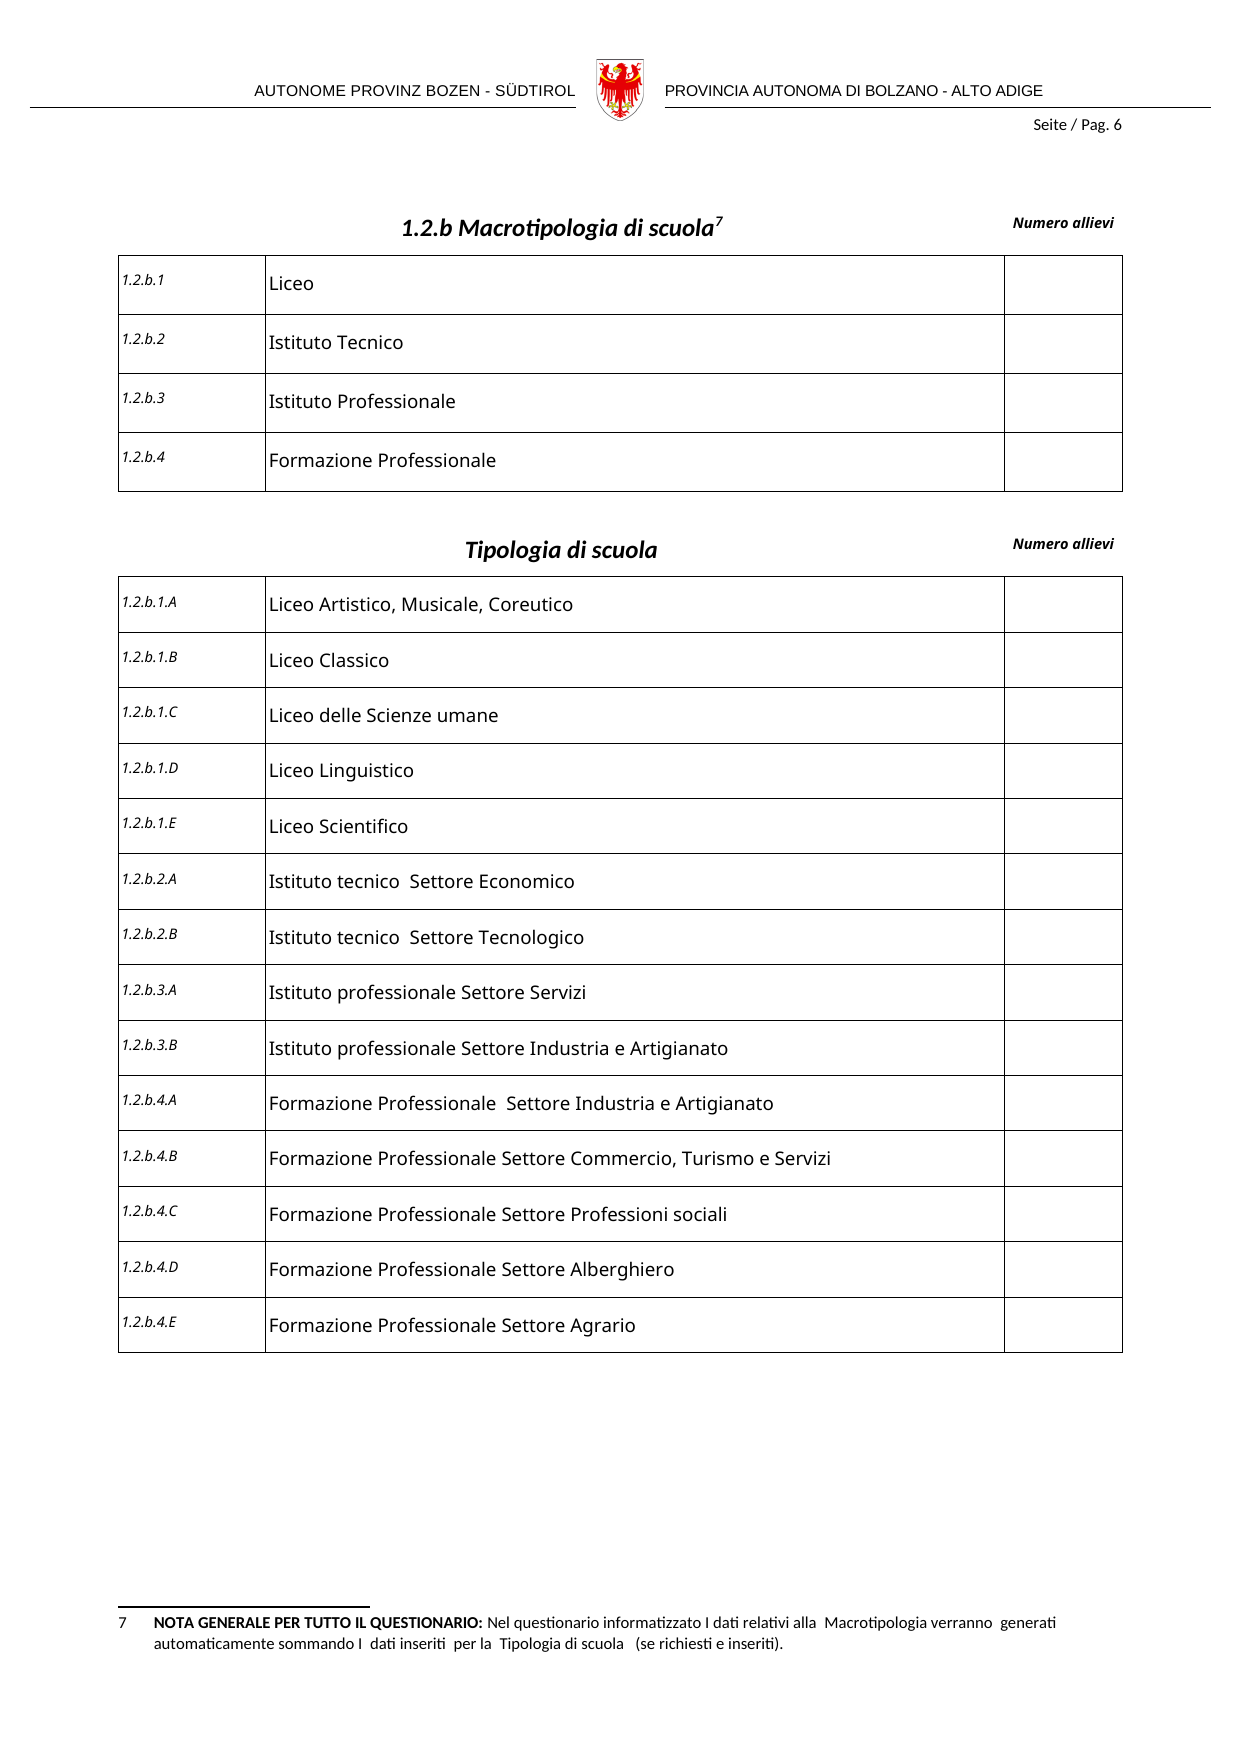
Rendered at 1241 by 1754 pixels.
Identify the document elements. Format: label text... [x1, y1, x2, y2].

table_cell Liceo Linguistico [266, 744, 1004, 798]
table_cell Istituto Tecnico [266, 315, 1004, 373]
picture [596, 59, 644, 121]
table_cell [1005, 256, 1122, 314]
table_cell Istituto Professionale [266, 374, 1004, 432]
table_cell 1.2.b.1.D [119, 744, 265, 798]
table_cell Formazione Professionale Settore Alberghiero [266, 1242, 1004, 1297]
table_cell Istituto professionale Settore Servizi [266, 965, 1004, 1019]
table_cell 1.2.b.3 [119, 374, 265, 432]
table_cell 1.2.b.4.E [119, 1298, 265, 1352]
table_header Numero allievi [1004, 201, 1122, 255]
table_cell 1.2.b.2 [119, 315, 265, 373]
table_cell Formazione Professionale [266, 433, 1004, 491]
table_cell [1005, 433, 1122, 491]
table_cell 1.2.b.1 [119, 256, 265, 314]
table_cell [1005, 1131, 1122, 1186]
table_cell Formazione Professionale Settore Agrario [266, 1298, 1004, 1352]
table_cell Liceo Artistico, Musicale, Coreutico [266, 577, 1004, 632]
table_cell 1.2.b.4.D [119, 1242, 265, 1297]
table_cell [1005, 1298, 1122, 1352]
table_cell Istituto tecnico Settore Economico [266, 854, 1004, 909]
table_cell 1.2.b.4.C [119, 1187, 265, 1241]
table_cell 1.2.b.1.C [119, 688, 265, 742]
table_cell Liceo delle Scienze umane [266, 688, 1004, 742]
table_header Tipologia di scuola [118, 522, 1004, 576]
table_cell Liceo Scientifico [266, 799, 1004, 853]
table_cell [1005, 799, 1122, 853]
table_header 1.2.b Macrotipologia di scuola [118, 201, 1004, 255]
table_cell Istituto professionale Settore Industria e Artigianato [266, 1021, 1004, 1075]
table_cell 1.2.b.4.B [119, 1131, 265, 1186]
table_cell 1.2.b.4.A [119, 1076, 265, 1130]
table_cell [1005, 965, 1122, 1019]
table_cell 1.2.b.2.A [119, 854, 265, 909]
table_cell Istituto tecnico Settore Tecnologico [266, 910, 1004, 964]
table_cell 1.2.b.3.B [119, 1021, 265, 1075]
table_cell [1005, 315, 1122, 373]
table_cell Liceo [266, 256, 1004, 314]
table_cell [1005, 577, 1122, 632]
table_cell Formazione Professionale Settore Commercio, Turismo e Servizi [266, 1131, 1004, 1186]
table_cell 1.2.b.1.B [119, 633, 265, 687]
table_cell Formazione Professionale Settore Professioni sociali [266, 1187, 1004, 1241]
table_cell [1005, 1076, 1122, 1130]
table_cell [1005, 1242, 1122, 1297]
table_cell Formazione Professionale Settore Industria e Artigianato [266, 1076, 1004, 1130]
table_cell [1005, 910, 1122, 964]
table_cell 1.2.b.4 [119, 433, 265, 491]
table_cell Liceo Classico [266, 633, 1004, 687]
table_header Numero allievi [1004, 522, 1122, 576]
table_cell [1005, 744, 1122, 798]
table_cell 1.2.b.2.B [119, 910, 265, 964]
table_cell [1005, 854, 1122, 909]
table_cell 1.2.b.1.A [119, 577, 265, 632]
table_cell [1005, 1021, 1122, 1075]
table_cell 1.2.b.1.E [119, 799, 265, 853]
table_cell [1005, 374, 1122, 432]
table_cell [1005, 633, 1122, 687]
table_cell [1005, 688, 1122, 742]
table_cell 1.2.b.3.A [119, 965, 265, 1019]
table_cell [1005, 1187, 1122, 1241]
